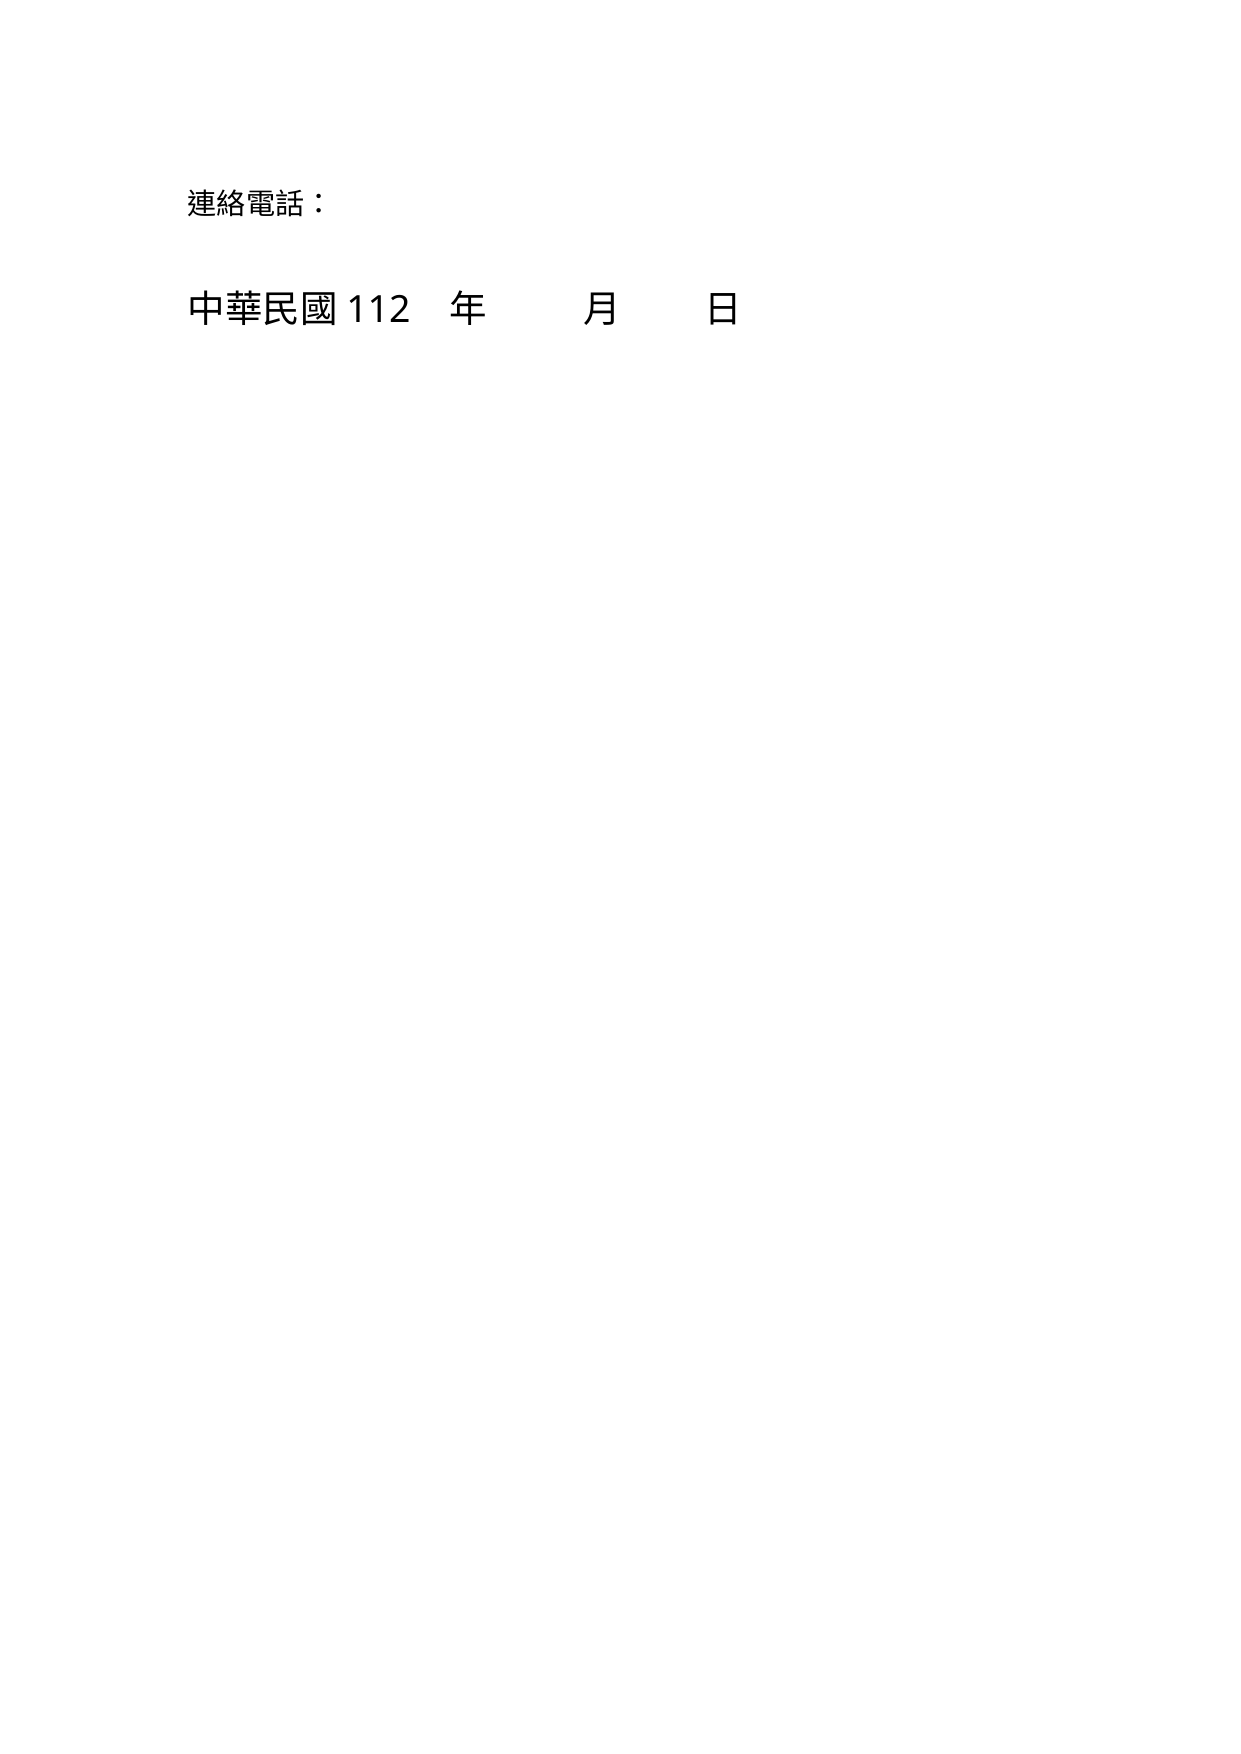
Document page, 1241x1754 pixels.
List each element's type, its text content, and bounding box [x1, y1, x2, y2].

text 中華民國 112 年 月 日 [187, 269, 1053, 344]
text 連絡電話： [187, 164, 1053, 239]
